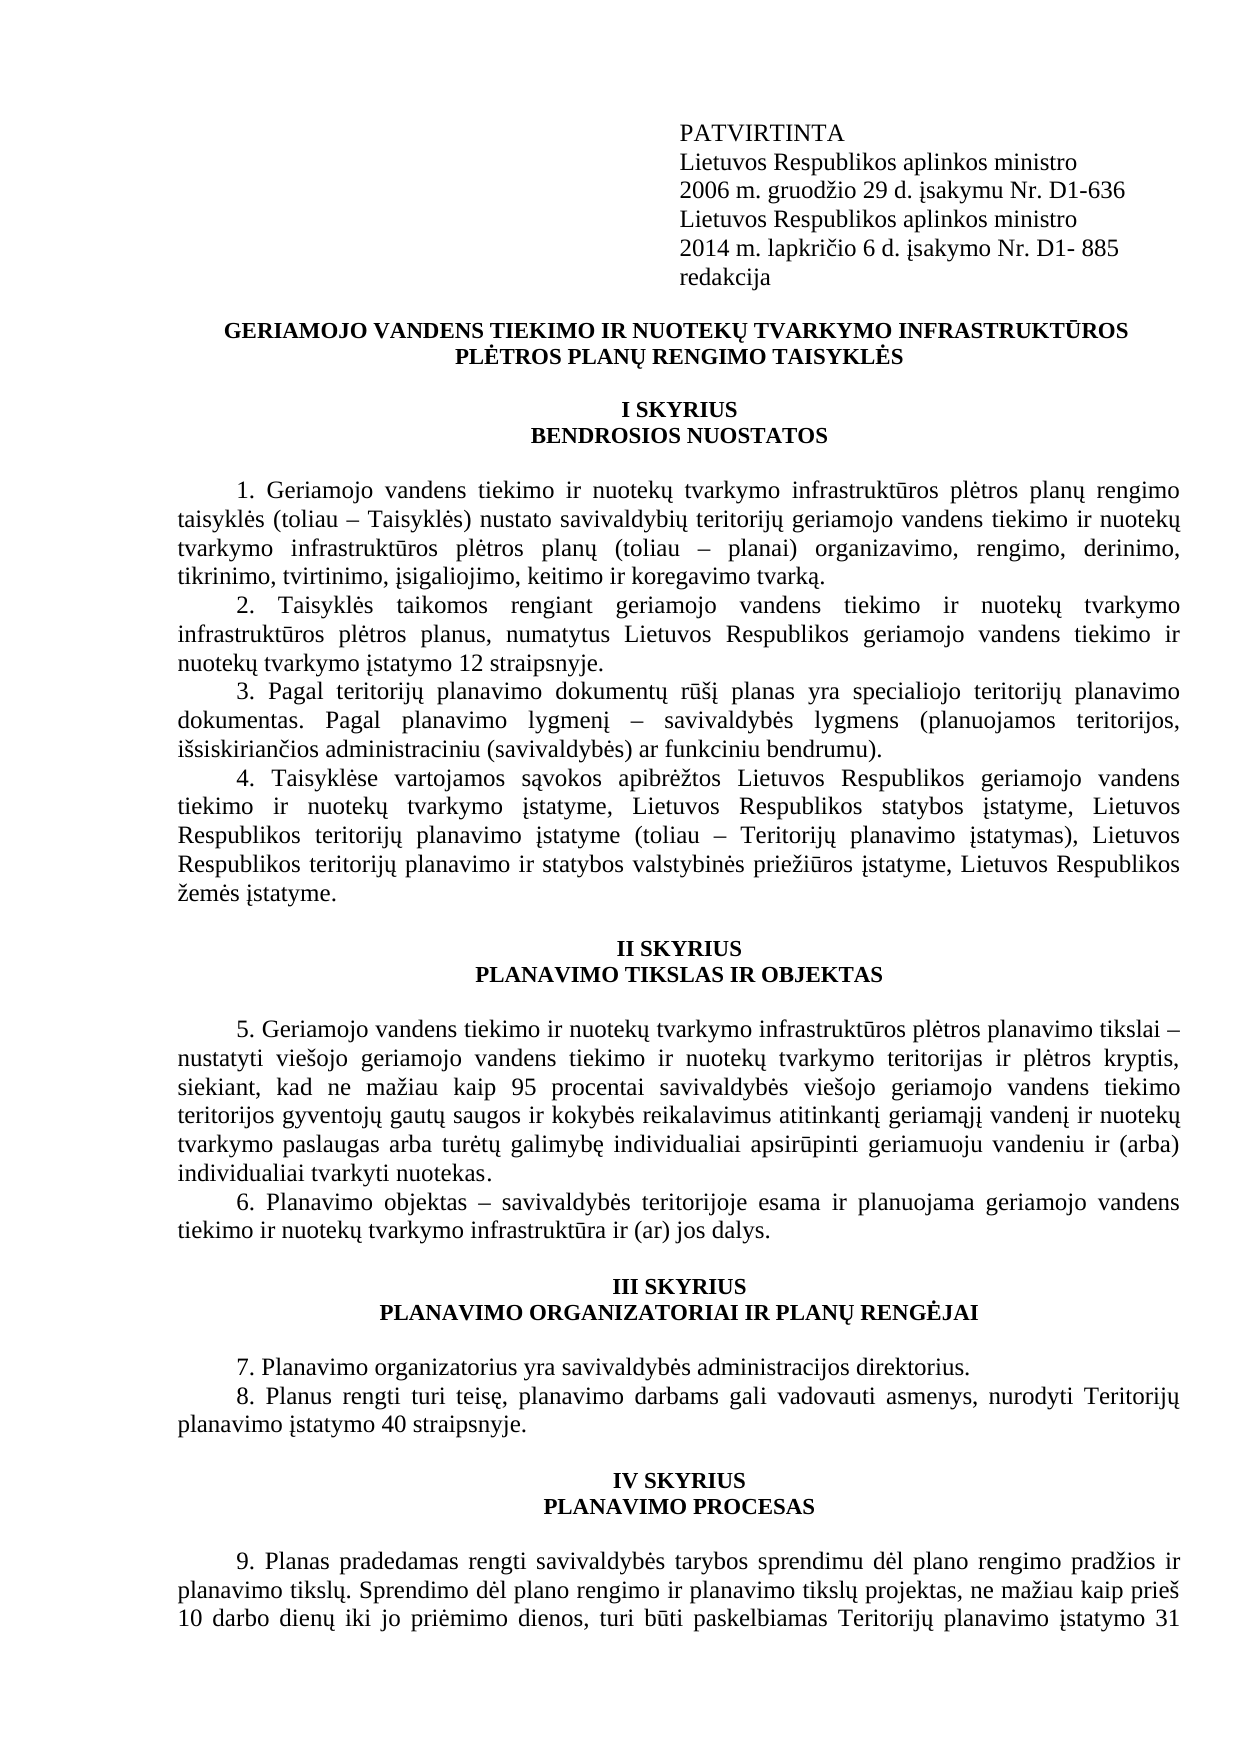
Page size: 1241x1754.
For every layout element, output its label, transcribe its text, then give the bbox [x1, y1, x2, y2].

text PLANAVIMO ORGANIZATORIAI IR PLANŲ RENGĖJAI [177, 1299, 1181, 1326]
text 9. Planas pradedamas rengti savivaldybės tarybos sprendimu dėl plano rengimo pradžios ir planavimo tikslų. Sprendimo dėl plano rengimo ir planavimo tikslų projektas, ne mažiau kaip prieš 10 darbo dienų iki jo priėmimo dienos, turi būti paskelbiamas Teritorijų planavimo įstatymo 31 [177, 1546, 1181, 1632]
text PLANAVIMO TIKSLAs IR OBJEKTAS [177, 961, 1181, 988]
text 6. Planavimo objektas – savivaldybės teritorijoje esama ir planuojama geriamojo vandens tiekimo ir nuotekų tvarkymo infrastruktūra ir (ar) jos dalys. [177, 1187, 1181, 1244]
text PLĖTROS PLANŲ RENGIMO TAISYKLĖS [177, 343, 1181, 370]
text GERIAMoJO VANDENS TIEKIMO IR NUOTEKŲ TVARKYMO INFRASTRUKTŪROS [177, 317, 1181, 343]
text 2014 m. lapkričio 6 d. įsakymo Nr. D1- 885 [177, 233, 1181, 262]
text 8. Planus rengti turi teisę, planavimo darbams gali vadovauti asmenys, nurodyti Teritorijų planavimo įstatymo 40 straipsnyje. [177, 1381, 1181, 1438]
text 1. Geriamojo vandens tiekimo ir nuotekų tvarkymo infrastruktūros plėtros planų rengimo taisyklės (toliau – Taisyklės) nustato savivaldybių teritorijų geriamojo vandens tiekimo ir nuotekų tvarkymo infrastruktūros plėtros planų (toliau – planai) organizavimo, rengimo, derinimo, tikrinimo, tvirtinimo, įsigaliojimo, keitimo ir koregavimo tvarką. [177, 475, 1181, 590]
text 3. Pagal teritorijų planavimo dokumentų rūšį planas yra specialiojo teritorijų planavimo dokumentas. Pagal planavimo lygmenį – savivaldybės lygmens (planuojamos teritorijos, išsiskiriančios administraciniu (savivaldybės) ar funkciniu bendrumu). [177, 676, 1181, 763]
text 7. Planavimo organizatorius yra savivaldybės administracijos direktorius. [177, 1352, 1181, 1381]
text 5. Geriamojo vandens tiekimo ir nuotekų tvarkymo infrastruktūros plėtros planavimo tikslai – nustatyti viešojo geriamojo vandens tiekimo ir nuotekų tvarkymo teritorijas ir plėtros kryptis, siekiant, kad ne mažiau kaip 95 procentai savivaldybės viešojo geriamojo vandens tiekimo teritorijos gyventojų gautų saugos ir kokybės reikalavimus atitinkantį geriamąjį vandenį ir nuotekų tvarkymo paslaugas arba turėtų galimybę individualiai apsirūpinti geriamuoju vandeniu ir (arba) individualiai tvarkyti nuotekas. [177, 1014, 1181, 1187]
text Lietuvos Respublikos aplinkos ministro [177, 204, 1181, 233]
text PLANAVIMO PROCESAS [177, 1493, 1181, 1520]
text 2. Taisyklės taikomos rengiant geriamojo vandens tiekimo ir nuotekų tvarkymo infrastruktūros plėtros planus, numatytus Lietuvos Respublikos geriamojo vandens tiekimo ir nuotekų tvarkymo įstatymo 12 straipsnyje. [177, 590, 1181, 676]
text IV SKYRIUS [177, 1467, 1181, 1493]
text III SKYRIUS [177, 1273, 1181, 1299]
text I SKYRIUS [177, 396, 1181, 422]
text Lietuvos Respublikos aplinkos ministro [177, 147, 1181, 176]
text PATVIRTINTA [177, 118, 1181, 147]
text redakcija [177, 262, 1181, 291]
text 2006 m. gruodžio 29 d. įsakymu Nr. D1-636 [177, 176, 1181, 204]
text BENDROSIOS NUOSTATOS [177, 422, 1181, 449]
text 4. Taisyklėse vartojamos sąvokos apibrėžtos Lietuvos Respublikos geriamojo vandens tiekimo ir nuotekų tvarkymo įstatyme, Lietuvos Respublikos statybos įstatyme, Lietuvos Respublikos teritorijų planavimo įstatyme (toliau – Teritorijų planavimo įstatymas), Lietuvos Respublikos teritorijų planavimo ir statybos valstybinės priežiūros įstatyme, Lietuvos Respublikos žemės įstatyme. [177, 763, 1181, 906]
text II SKYRIUS [177, 935, 1181, 961]
